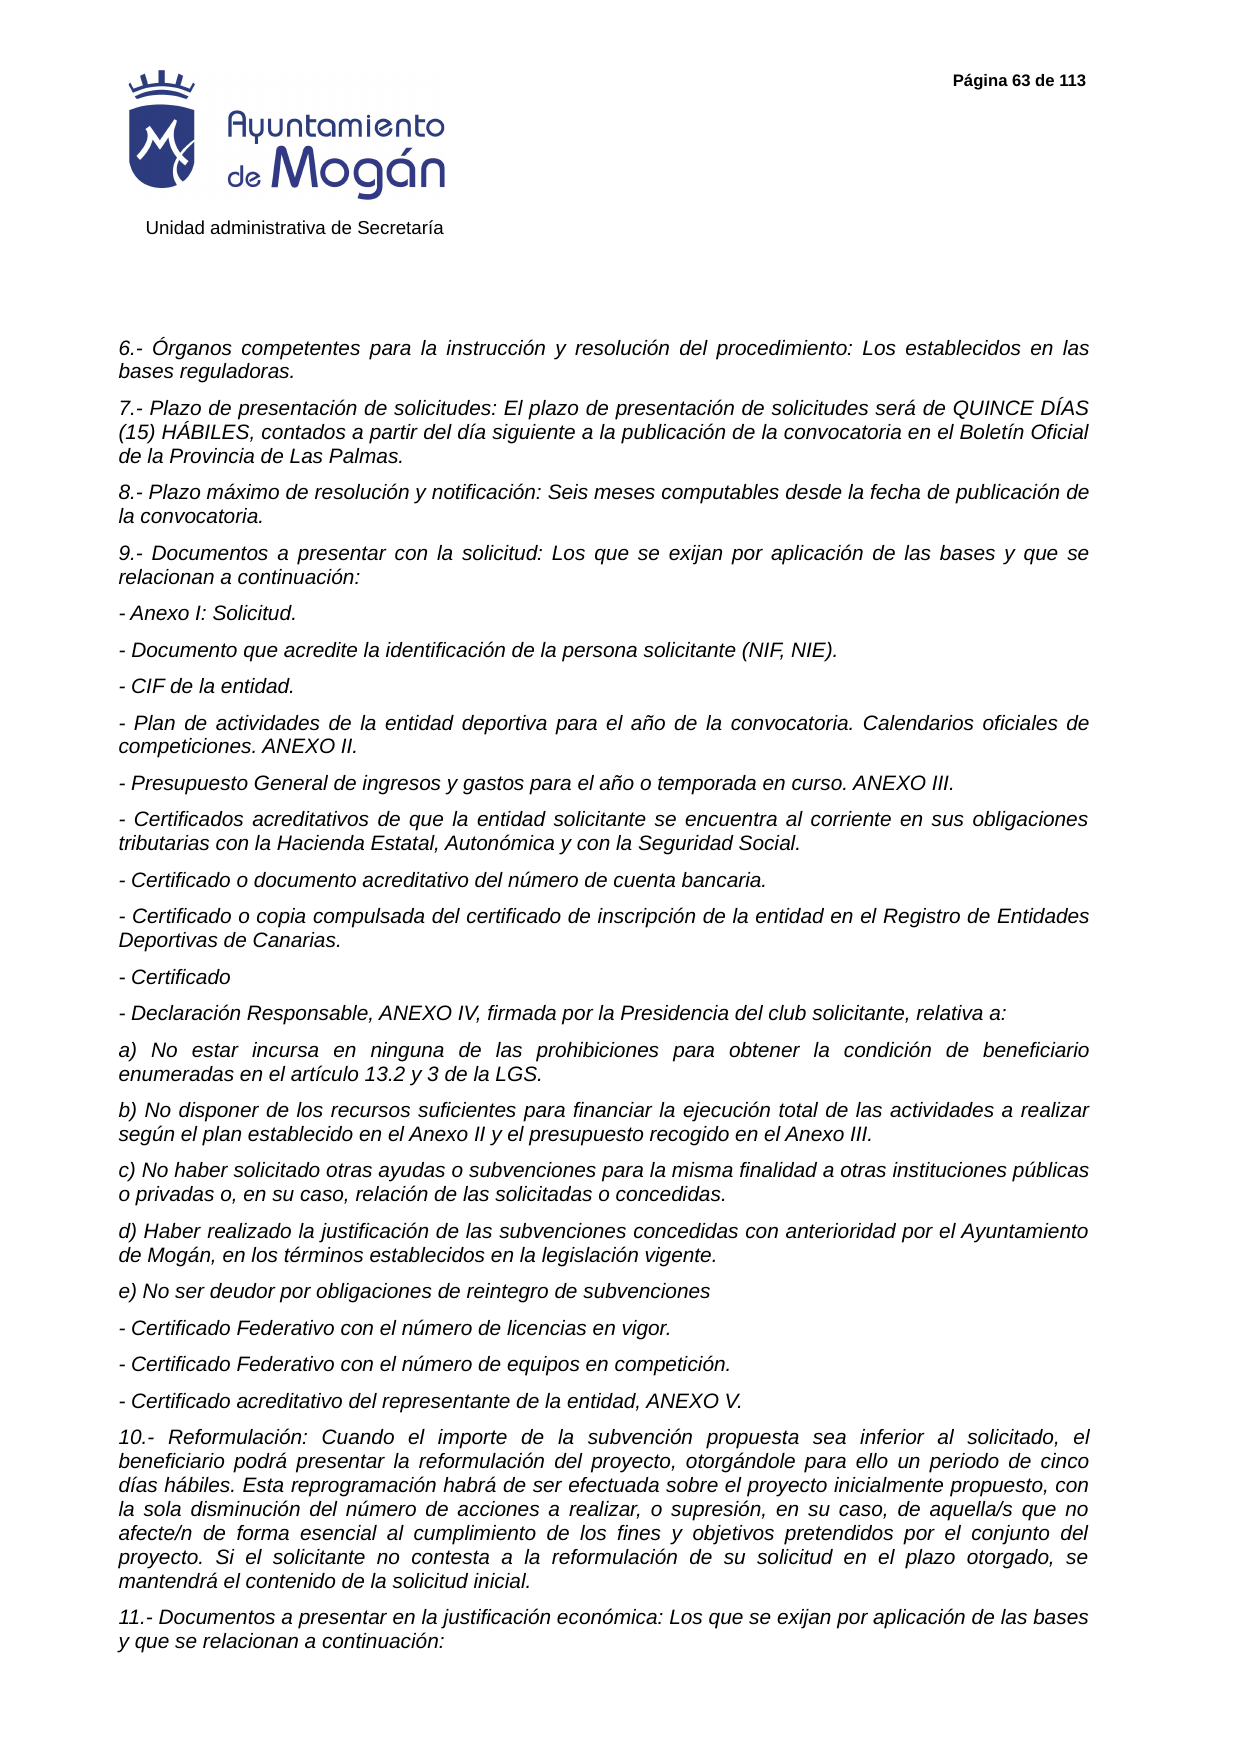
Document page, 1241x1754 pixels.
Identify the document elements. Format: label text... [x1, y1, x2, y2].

text - Certificado o documento acreditativo del número de cuenta bancaria. [118, 868, 1092, 892]
text - Certificado [118, 964, 1092, 988]
text 8.- Plazo máximo de resolución y notificación: Seis meses computables desde la fecha de publicación de la convocatoria. [118, 480, 1092, 528]
text d) Haber realizado la justificación de las subvenciones concedidas con anterioridad por el Ayuntamiento de Mogán, en los términos establecidos en la legislación vigente. [118, 1219, 1092, 1267]
text c) No haber solicitado otras ayudas o subvenciones para la misma finalidad a otras instituciones públicas o privadas o, en su caso, relación de las solicitadas o concedidas. [118, 1158, 1092, 1206]
text 7.- Plazo de presentación de solicitudes: El plazo de presentación de solicitudes será de QUINCE DÍAS (15) HÁBILES, contados a partir del día siguiente a la publicación de la convocatoria en el Boletín Oficial de la Provincia de Las Palmas. [118, 396, 1092, 468]
text - Certificado o copia compulsada del certificado de inscripción de la entidad en el Registro de Entidades Deportivas de Canarias. [118, 904, 1092, 952]
picture [128, 70, 445, 206]
text - Declaración Responsable, ANEXO IV, firmada por la Presidencia del club solicitante, relativa a: [118, 1001, 1092, 1025]
text - Documento que acredite la identificación de la persona solicitante (NIF, NIE). [118, 637, 1092, 661]
text 9.- Documentos a presentar con la solicitud: Los que se exijan por aplicación de las bases y que se relacionan a continuación: [118, 541, 1092, 588]
text - Presupuesto General de ingresos y gastos para el año o temporada en curso. ANEXO III. [118, 771, 1092, 795]
text - Certificado Federativo con el número de licencias en vigor. [118, 1316, 1092, 1339]
text - Anexo I: Solicitud. [118, 601, 1092, 625]
text b) No disponer de los recursos suficientes para financiar la ejecución total de las actividades a realizar según el plan establecido en el Anexo II y el presupuesto recogido en el Anexo III. [118, 1098, 1092, 1146]
text a) No estar incursa en ninguna de las prohibiciones para obtener la condición de beneficiario enumeradas en el artículo 13.2 y 3 de la LGS. [118, 1037, 1092, 1085]
text - Plan de actividades de la entidad deportiva para el año de la convocatoria. Calendarios oficiales de competiciones. ANEXO II. [118, 710, 1092, 758]
text - Certificado Federativo con el número de equipos en competición. [118, 1352, 1092, 1376]
text - Certificados acreditativos de que la entidad solicitante se encuentra al corriente en sus obligaciones tributarias con la Hacienda Estatal, Autonómica y con la Seguridad Social. [118, 807, 1092, 855]
text 10.- Reformulación: Cuando el importe de la subvención propuesta sea inferior al solicitado, el beneficiario podrá presentar la reformulación del proyecto, otorgándole para ello un periodo de cinco días hábiles. Esta reprogramación habrá de ser efectuada sobre el proyecto inicialmente propuesto, con la sola disminución del número de acciones a realizar, o supresión, en su caso, de aquella/s que no afecte/n de forma esencial al cumplimiento de los fines y objetivos pretendidos por el conjunto del proyecto. Si el solicitante no contesta a la reformulación de su solicitud en el plazo otorgado, se mantendrá el contenido de la solicitud inicial. [118, 1425, 1092, 1593]
text - Certificado acreditativo del representante de la entidad, ANEXO V. [118, 1388, 1092, 1412]
text - CIF de la entidad. [118, 674, 1092, 698]
text 11.- Documentos a presentar en la justificación económica: Los que se exijan por aplicación de las bases y que se relacionan a continuación: [118, 1605, 1092, 1653]
text e) No ser deudor por obligaciones de reintegro de subvenciones [118, 1279, 1092, 1303]
text 6.- Órganos competentes para la instrucción y resolución del procedimiento: Los establecidos en las bases reguladoras. [118, 335, 1092, 383]
